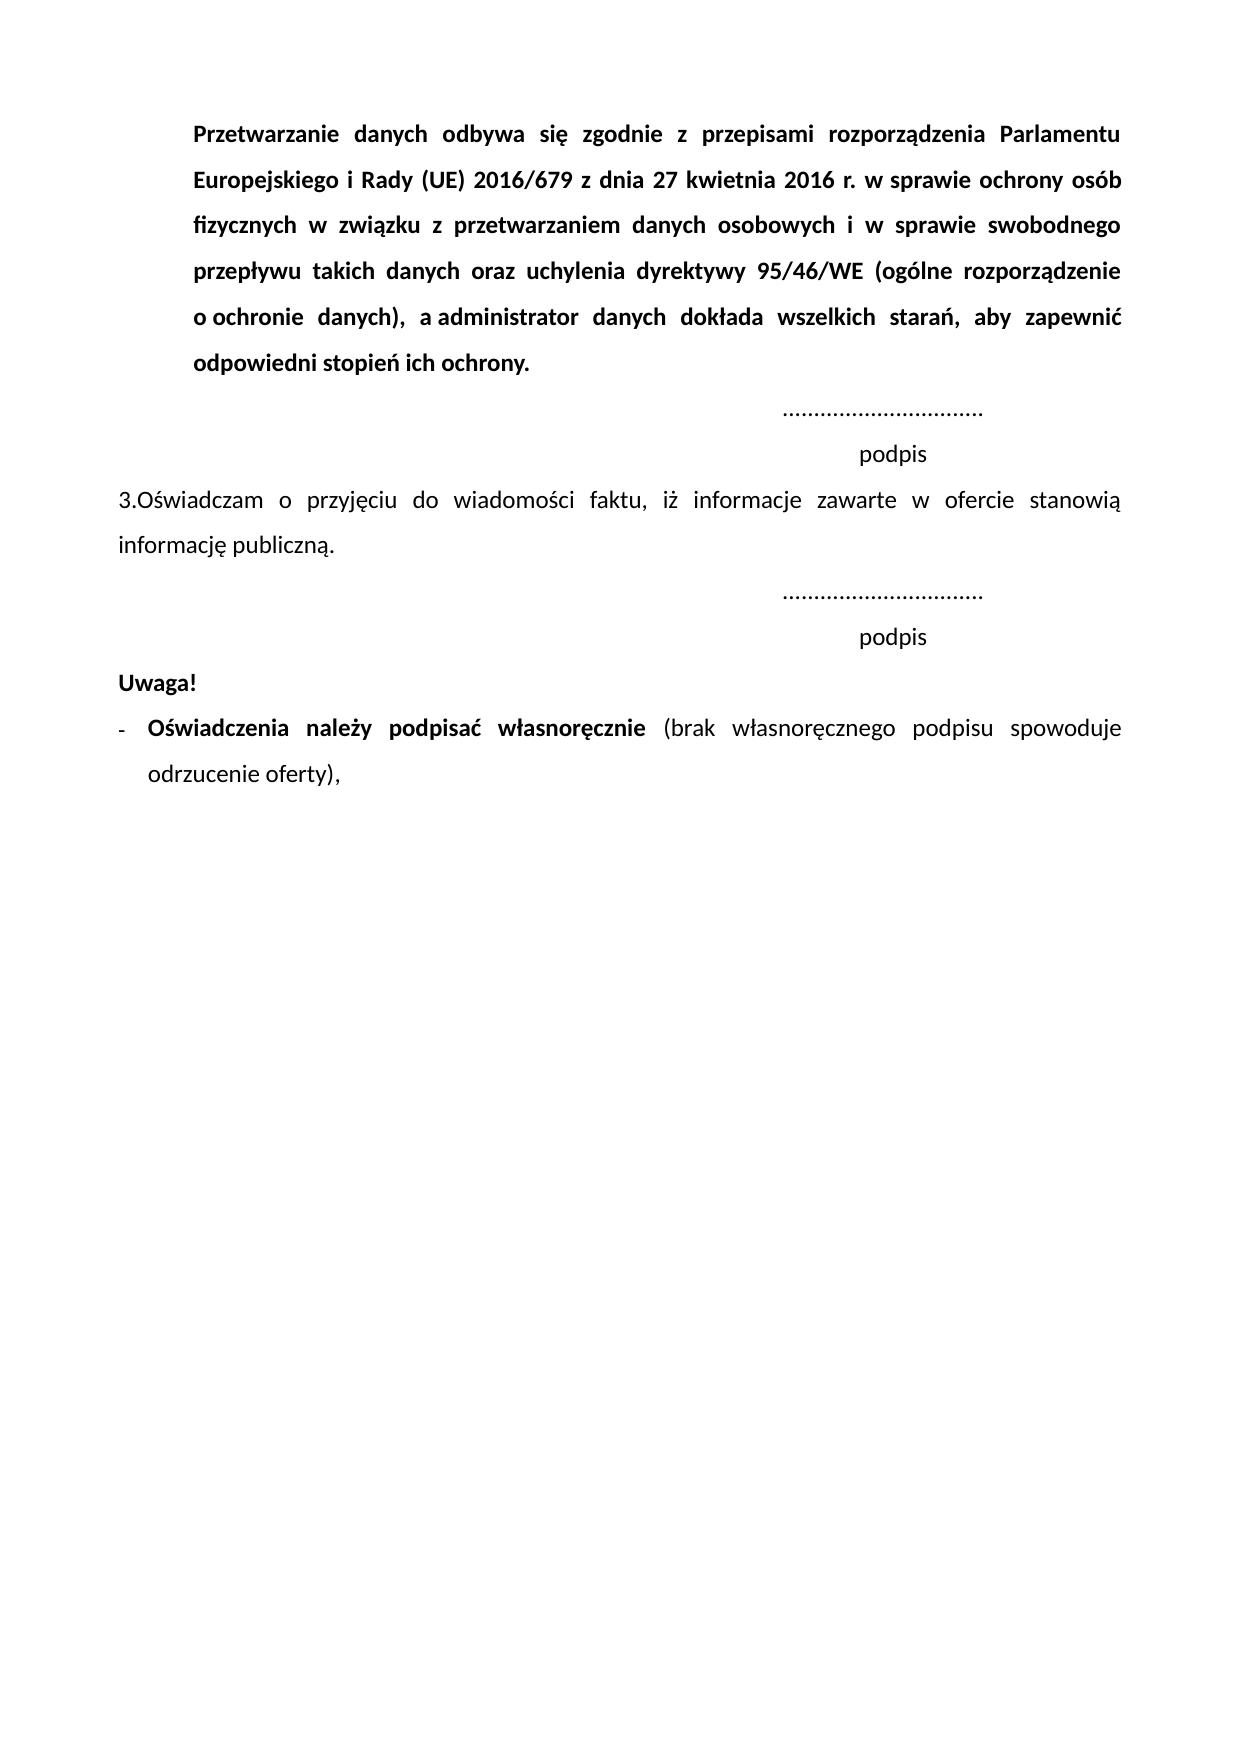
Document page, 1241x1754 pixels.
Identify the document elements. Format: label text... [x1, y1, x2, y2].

text podpis [268, 438, 1122, 469]
list Oświadczenia należy podpisać własnoręcznie (brak własnoręcznego podpisu spowoduje odrzucenie oferty), [118, 713, 1122, 789]
text ................................ [711, 392, 1122, 423]
text Przetwarzanie danych odbywa się zgodnie z przepisami rozporządzenia Parlamentu Europejskiego i Rady (UE) 2016/679 z dnia 27 kwietnia 2016 r. w sprawie ochrony osób fizycznych w związku z przetwarzaniem danych osobowych i w sprawie swobodnego przepływu takich danych oraz uchylenia dyrektywy 95/46/WE (ogólne rozporządzenie o ochronie danych), a administrator danych dokłada wszelkich starań, aby zapewnić odpowiedni stopień ich ochrony. [193, 118, 1122, 377]
text Uwaga! [118, 667, 1122, 697]
text podpis [268, 621, 1122, 652]
text 3.Oświadczam o przyjęciu do wiadomości faktu, iż informacje zawarte w ofercie stanowią informację publiczną. [118, 484, 1122, 560]
text ................................ [711, 575, 1122, 606]
